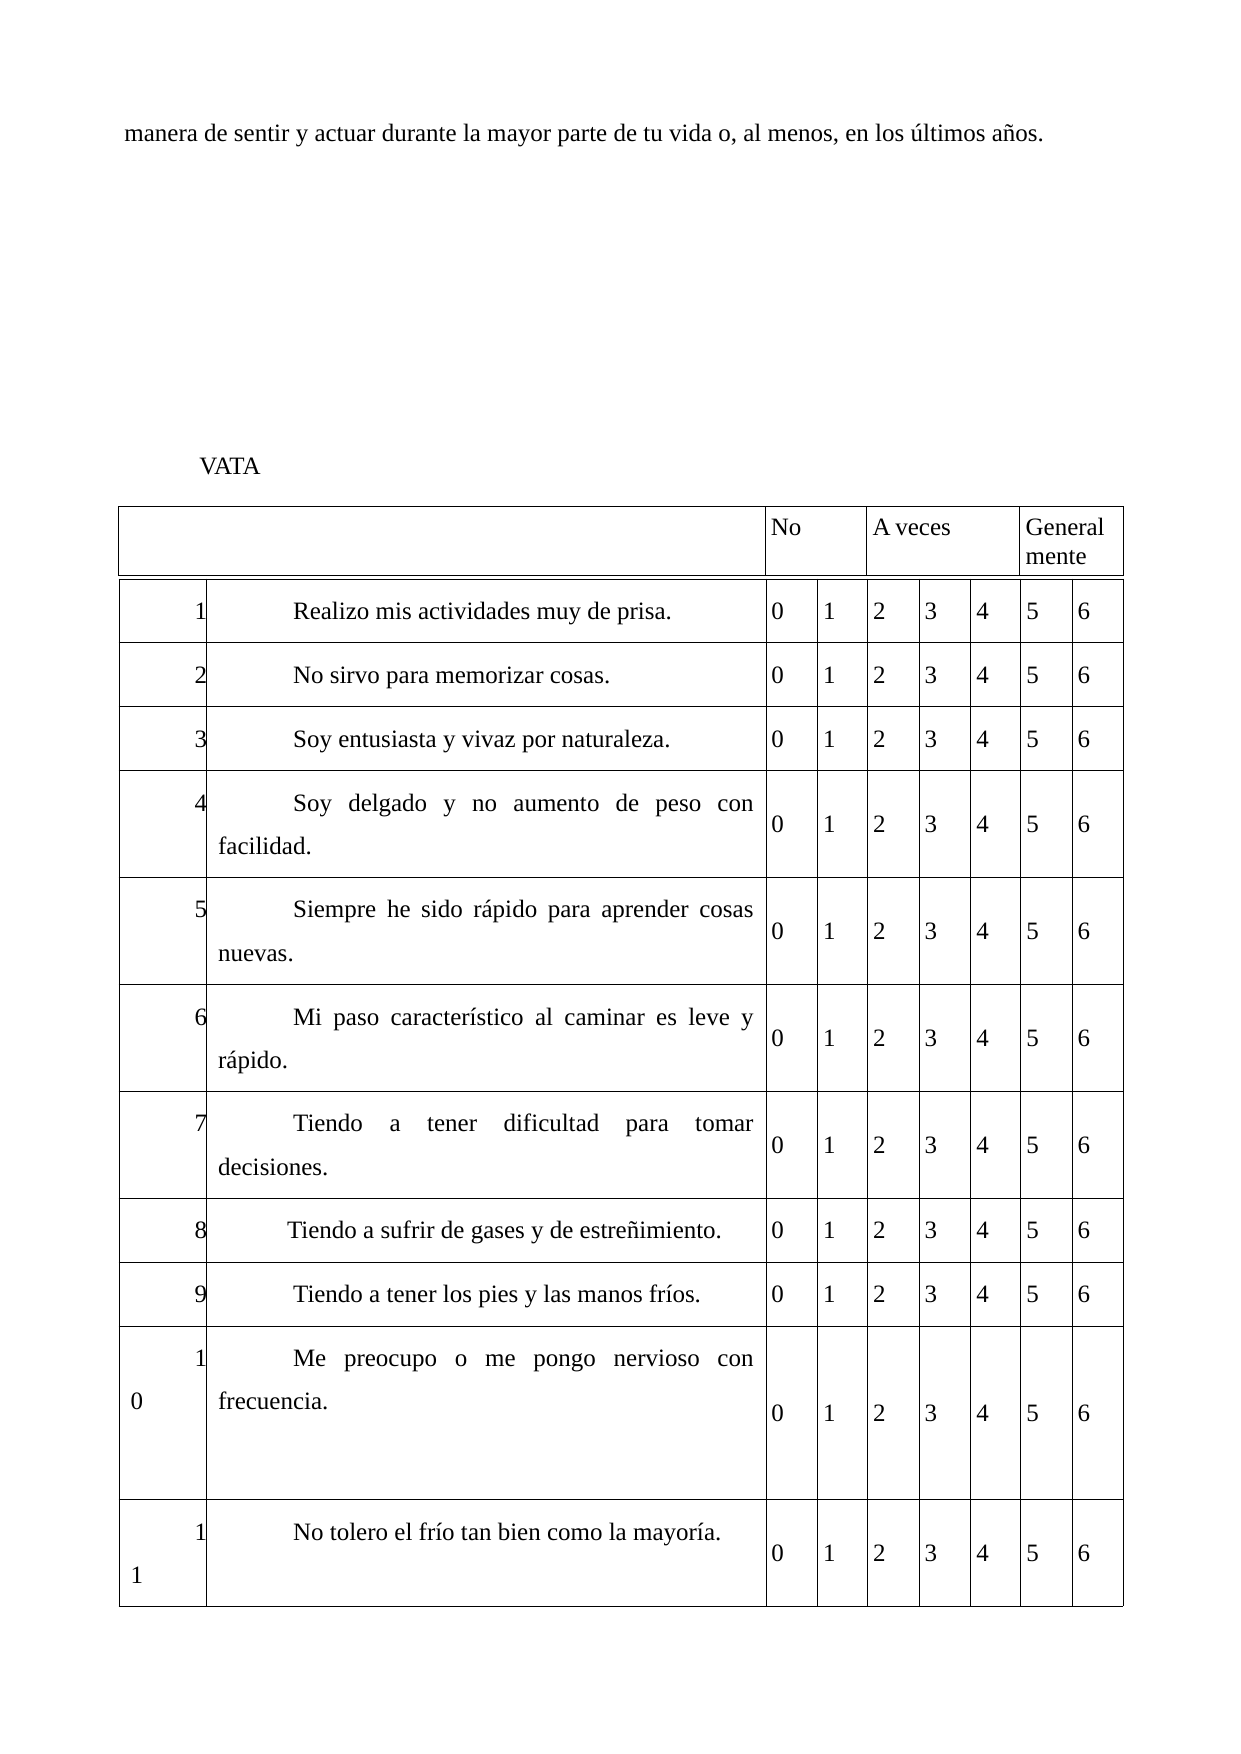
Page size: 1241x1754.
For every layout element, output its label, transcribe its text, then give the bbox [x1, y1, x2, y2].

table_cell 5 [1021, 1327, 1072, 1499]
table_cell 6 [1073, 1263, 1123, 1326]
table_cell No tolero el frío tan bien como la mayoría. [207, 1500, 766, 1606]
table_cell 6 [120, 985, 206, 1091]
table_cell 5 [1021, 1092, 1072, 1198]
table_cell 10 [120, 1327, 206, 1499]
table_cell 0 [767, 707, 817, 770]
table_cell 5 [1021, 1263, 1072, 1326]
table_cell 6 [1073, 878, 1123, 984]
table_cell 5 [1021, 1199, 1072, 1262]
table_header 1 [120, 580, 206, 642]
table_cell 6 [1073, 1092, 1123, 1198]
table_cell No sirvo para memorizar cosas. [207, 643, 766, 706]
table_header Generalmente [1020, 507, 1123, 575]
table_cell 7 [120, 1092, 206, 1198]
table_cell 4 [971, 643, 1020, 706]
table_cell 6 [1073, 771, 1123, 877]
table_cell 3 [120, 707, 206, 770]
table_header 6 [1073, 580, 1123, 642]
table_cell 1 [818, 1092, 867, 1198]
table_cell 6 [1073, 707, 1123, 770]
table_cell 1 [818, 1327, 867, 1499]
table_cell 3 [920, 707, 970, 770]
table_cell 3 [920, 643, 970, 706]
table_cell Soy entusiasta y vivaz por naturaleza. [207, 707, 766, 770]
table_cell 4 [971, 1500, 1020, 1606]
table_cell Me preocupo o me pongo nervioso con frecuencia. [207, 1327, 766, 1499]
table_header 0 [767, 580, 817, 642]
table_cell 2 [120, 643, 206, 706]
table_cell 4 [120, 771, 206, 877]
table_header 5 [1021, 580, 1072, 642]
text manera de sentir y actuar durante la mayor parte de tu vida o, al menos, en los últimos años. [124, 118, 1116, 147]
table_cell 4 [971, 771, 1020, 877]
table_cell 4 [971, 1327, 1020, 1499]
table_cell 6 [1073, 1199, 1123, 1262]
table_cell 5 [1021, 771, 1072, 877]
table_cell 2 [868, 1199, 919, 1262]
table_cell 4 [971, 1092, 1020, 1198]
table_cell Tiendo a tener los pies y las manos fríos. [207, 1263, 766, 1326]
table_cell 2 [868, 1500, 919, 1606]
table_cell 8 [120, 1199, 206, 1262]
table_cell 6 [1073, 643, 1123, 706]
table_cell Soy delgado y no aumento de peso con facilidad. [207, 771, 766, 877]
table_cell 0 [767, 1199, 817, 1262]
table_cell 3 [920, 1263, 970, 1326]
table_cell 6 [1073, 985, 1123, 1091]
table_cell 3 [920, 771, 970, 877]
table_cell 1 [818, 985, 867, 1091]
table_cell 1 [818, 643, 867, 706]
table_cell 3 [920, 878, 970, 984]
table_cell 0 [767, 985, 817, 1091]
table_cell 1 [818, 771, 867, 877]
table_cell 1 [818, 1199, 867, 1262]
table_header A veces [867, 507, 1019, 575]
table_cell 2 [868, 1263, 919, 1326]
table_cell 1 [818, 707, 867, 770]
table_cell 5 [1021, 643, 1072, 706]
table_cell 4 [971, 707, 1020, 770]
table_cell 4 [971, 985, 1020, 1091]
table_header 3 [920, 580, 970, 642]
table_cell 5 [120, 878, 206, 984]
table_cell 3 [920, 1327, 970, 1499]
table_cell 1 [818, 1263, 867, 1326]
table_cell 3 [920, 1500, 970, 1606]
table_cell 0 [767, 1327, 817, 1499]
table_cell 5 [1021, 985, 1072, 1091]
table_cell 0 [767, 643, 817, 706]
table_cell 4 [971, 1199, 1020, 1262]
table_cell 2 [868, 1327, 919, 1499]
table_header 4 [971, 580, 1020, 642]
table_cell 2 [868, 643, 919, 706]
table_cell Tiendo a tener dificultad para tomar decisiones. [207, 1092, 766, 1198]
table_cell 3 [920, 1199, 970, 1262]
table_cell 0 [767, 1092, 817, 1198]
table_cell 6 [1073, 1500, 1123, 1606]
table_cell 9 [120, 1263, 206, 1326]
table_cell 2 [868, 771, 919, 877]
table_cell 2 [868, 707, 919, 770]
table_cell 2 [868, 985, 919, 1091]
table_cell 0 [767, 771, 817, 877]
table_cell 5 [1021, 707, 1072, 770]
table_cell Mi paso característico al caminar es leve y rápido. [207, 985, 766, 1091]
table_cell 3 [920, 1092, 970, 1198]
table_header 2 [868, 580, 919, 642]
table_cell 2 [868, 1092, 919, 1198]
table_header 1 [818, 580, 867, 642]
table_cell 6 [1073, 1327, 1123, 1499]
text VATA [124, 451, 1116, 480]
table_cell 0 [767, 1500, 817, 1606]
table_cell 4 [971, 878, 1020, 984]
table_cell 2 [868, 878, 919, 984]
table_cell 5 [1021, 878, 1072, 984]
table_header Realizo mis actividades muy de prisa. [207, 580, 766, 642]
table_cell 4 [971, 1263, 1020, 1326]
table_cell Siempre he sido rápido para aprender cosas nuevas. [207, 878, 766, 984]
table_cell 1 [818, 1500, 867, 1606]
table_cell 0 [767, 1263, 817, 1326]
table_header No [766, 507, 866, 575]
table_cell 1 [818, 878, 867, 984]
table_cell 3 [920, 985, 970, 1091]
table_cell Tiendo a sufrir de gases y de estreñimiento. [207, 1199, 766, 1262]
table_header [119, 507, 765, 575]
table_cell 5 [1021, 1500, 1072, 1606]
table_cell 0 [767, 878, 817, 984]
table_cell 11 [120, 1500, 206, 1606]
